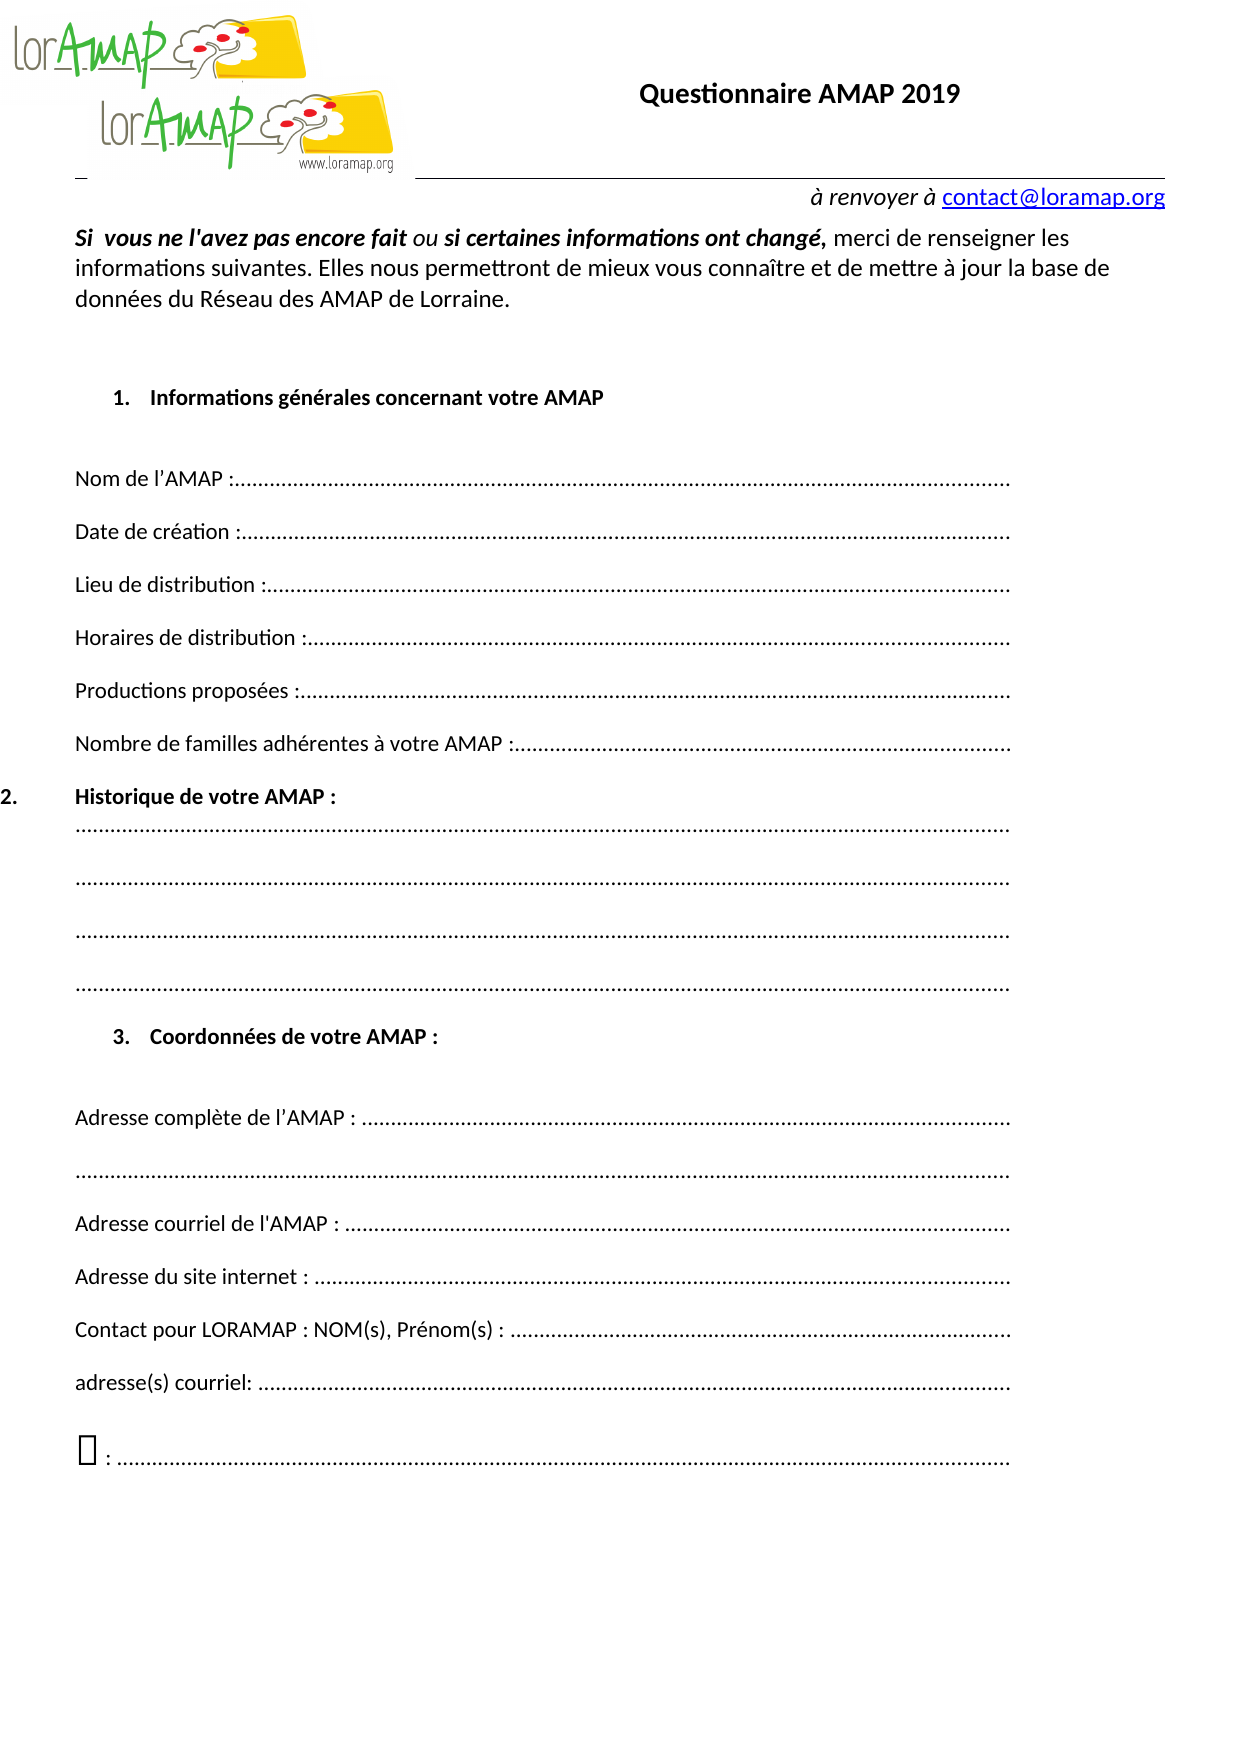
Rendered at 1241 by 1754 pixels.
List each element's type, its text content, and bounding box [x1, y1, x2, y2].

text Contact pour LORAMAP : NOM(s), Prénom(s) : [75, 1315, 1165, 1343]
text Nom de l’AMAP : [75, 464, 1165, 492]
text adresse(s) courriel: [75, 1368, 1165, 1396]
text Date de création : [75, 517, 1165, 545]
text  : [75, 1421, 1165, 1478]
text Lieu de distribution : [75, 570, 1165, 598]
picture [0, 0, 416, 180]
text Si vous ne l'avez pas encore fait ou si certaines informations ont changé, merci de renseigner les informations suivantes. Elles nous permettront de mieux vous connaître et de mettre à jour la base de données du Réseau des AMAP de Lorraine. [75, 222, 1165, 314]
text Nombre de familles adhérentes à votre AMAP : [75, 729, 1165, 757]
text Adresse complète de l’AMAP : [75, 1103, 1165, 1131]
list Coordonnées de votre AMAP : [112, 1022, 1165, 1050]
list Historique de votre AMAP : [0, 782, 1165, 810]
text Adresse courriel de l'AMAP : [75, 1209, 1165, 1237]
text Productions proposées : [75, 676, 1165, 704]
text Adresse du site internet : [75, 1262, 1165, 1290]
text Questionnaire AMAP 2019 [416, 75, 1165, 111]
text Horaires de distribution : [75, 623, 1165, 651]
text à renvoyer à contact@loramap.org [75, 179, 1165, 212]
list Informations générales concernant votre AMAP [112, 383, 1165, 411]
